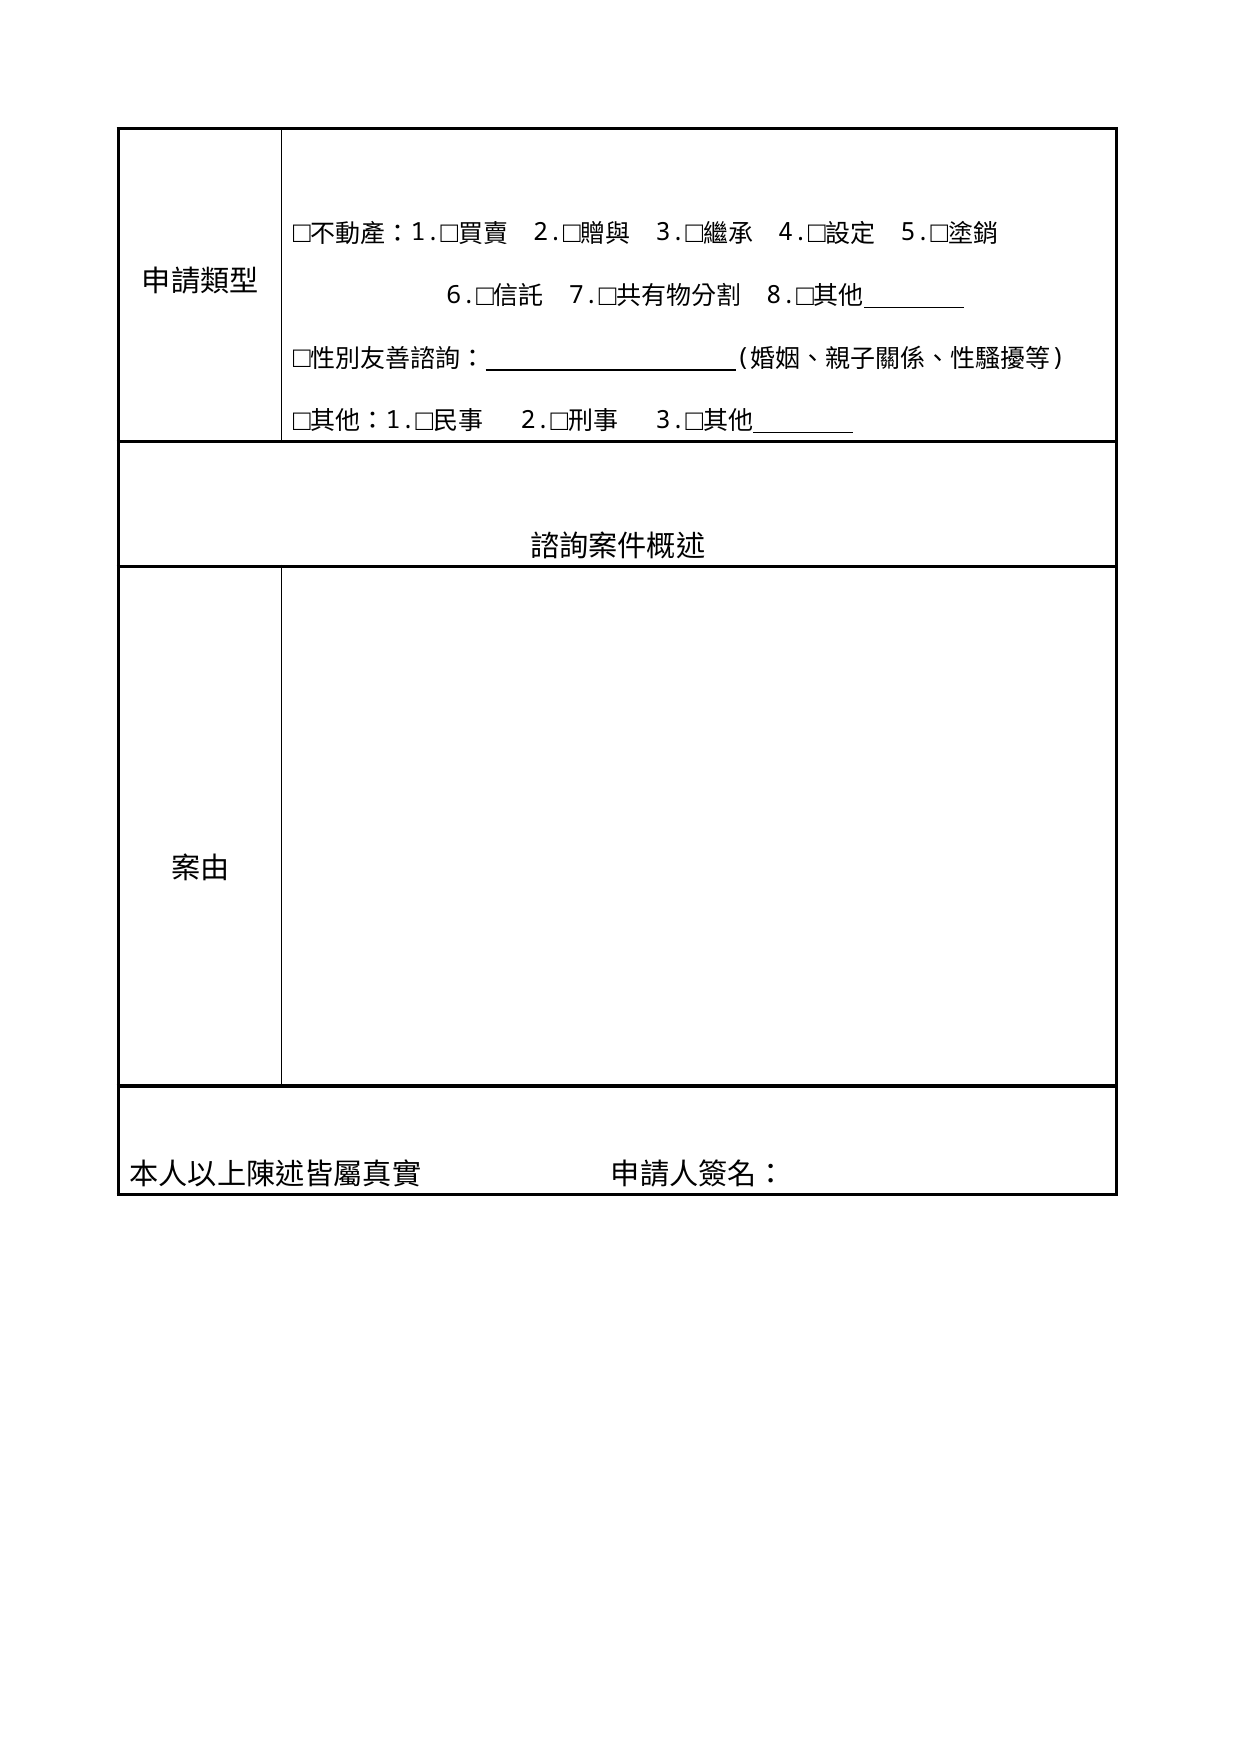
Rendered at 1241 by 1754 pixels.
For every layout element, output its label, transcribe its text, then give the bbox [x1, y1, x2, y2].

table_cell [282, 568, 1115, 1084]
table_cell [1118, 127, 1122, 439]
table_cell 申請類型 [120, 130, 281, 439]
table_cell [1118, 1084, 1122, 1193]
table_cell [1118, 440, 1122, 564]
table_cell □不動產：1.□買賣 2.□贈與 3.□繼承 4.□設定 5.□塗銷 6.□信託 7.□共有物分割 8.□其他 □性別友善諮詢： (婚姻、親子關係、性騷擾等) □其他：1.□民事 2.□刑事 3.□其他 [282, 130, 1115, 439]
table_cell [1118, 565, 1122, 1084]
table_cell 諮詢案件概述 [120, 443, 1115, 564]
table_cell 案由 [120, 568, 281, 1084]
table_cell 本人以上陳述皆屬真實 申請人簽名： [120, 1088, 1115, 1193]
